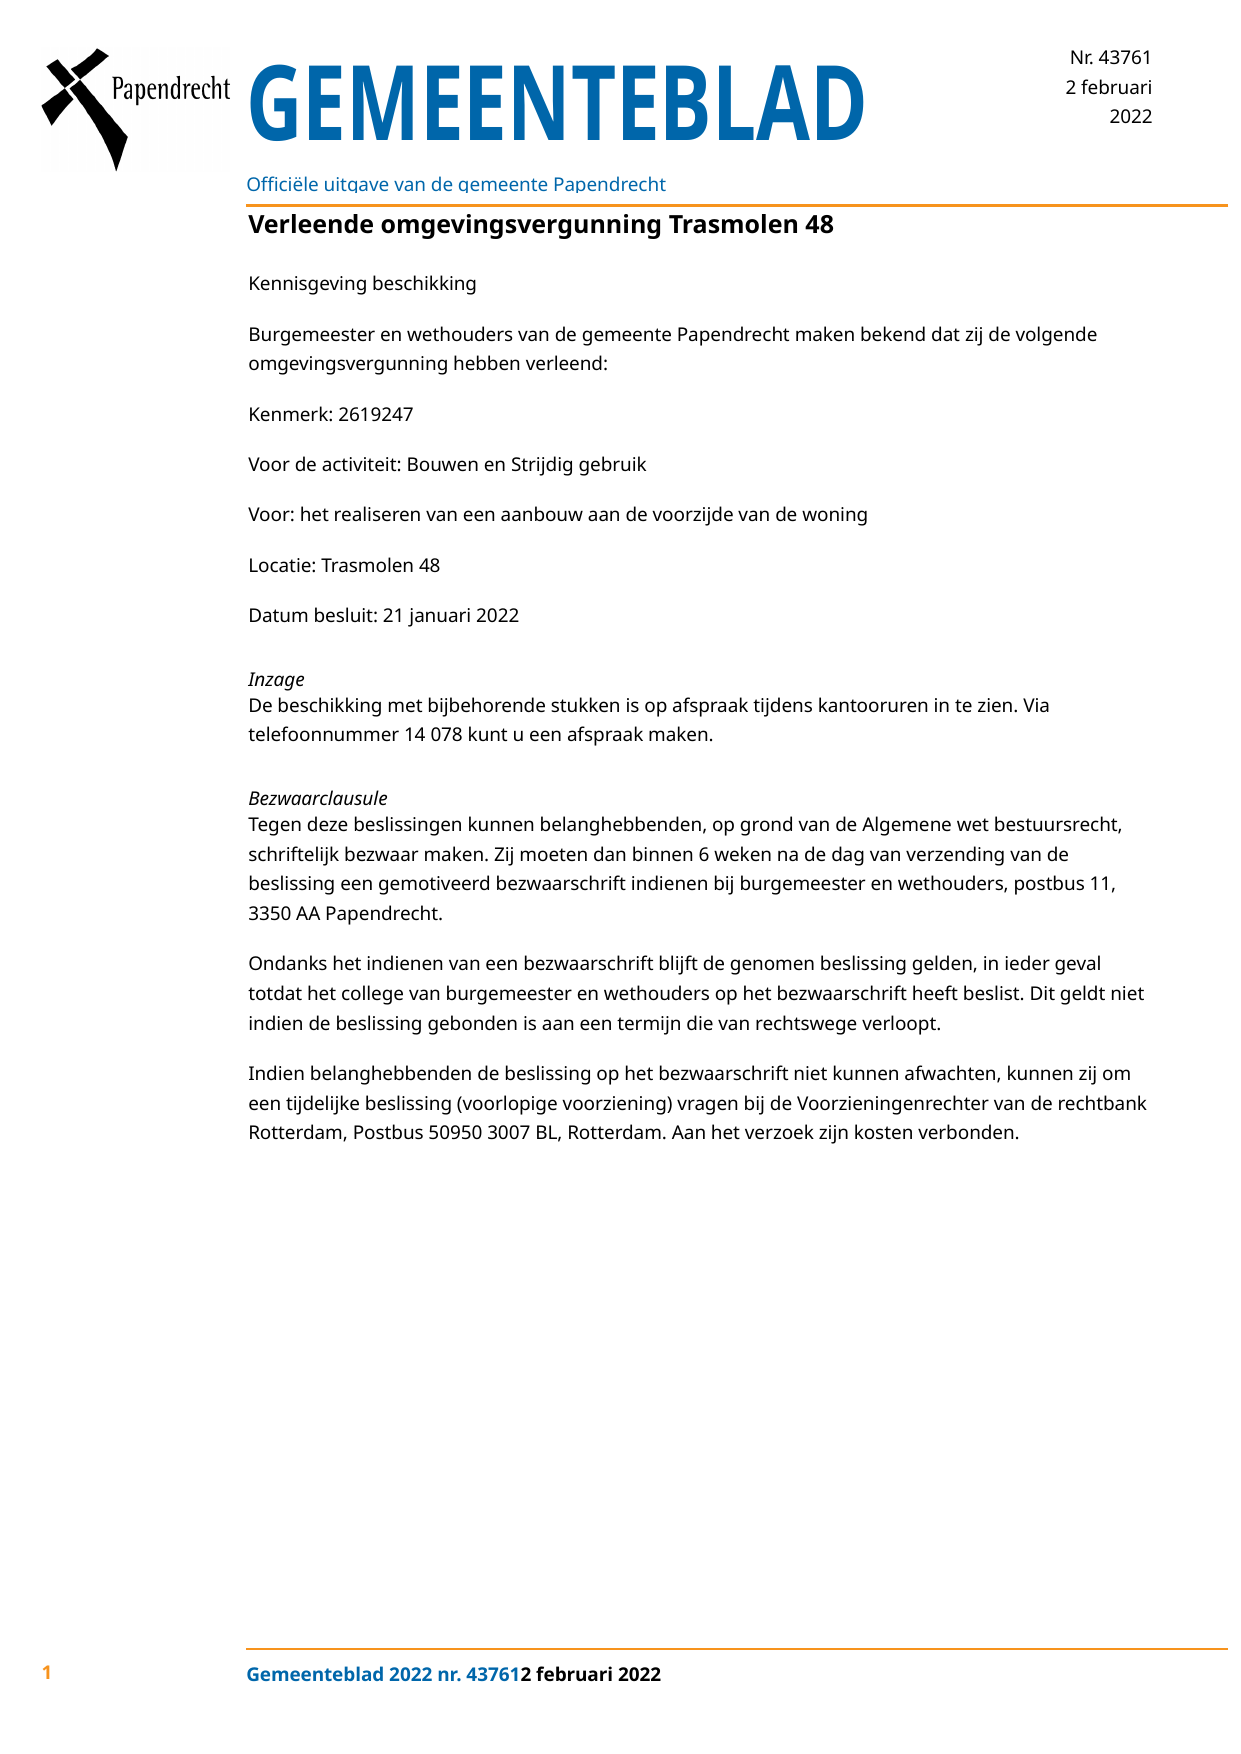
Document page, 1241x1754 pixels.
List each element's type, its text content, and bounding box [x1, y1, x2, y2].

text Burgemeester en wethouders van de gemeente Papendrecht maken bekend dat zij de volgende omgevingsvergunning hebben verleend: [248, 321, 1152, 376]
picture [41, 47, 231, 172]
text Kennisgeving beschikking [248, 270, 1152, 296]
text Indien belanghebbenden de beslissing op het bezwaarschrift niet kunnen afwachten, kunnen zij om een tijdelijke beslissing (voorlopige voorziening) vragen bij de Voorzieningenrechter van de rechtbank Rotterdam, Postbus 50950 3007 BL, Rotterdam. Aan het verzoek zijn kosten verbonden. [248, 1060, 1152, 1145]
text Ondanks het indienen van een bezwaarschrift blijft de genomen beslissing gelden, in ieder geval totdat het college van burgemeester en wethouders op het bezwaarschrift heeft beslist. Dit geldt niet indien de beslissing gebonden is aan een termijn die van rechtswege verloopt. [248, 951, 1152, 1035]
text Locatie: Trasmolen 48 [248, 552, 1152, 578]
text Datum besluit: 21 januari 2022 [248, 602, 1152, 628]
text Verleende omgevingsvergunning Trasmolen 48 [248, 207, 1152, 241]
text De beschikking met bijbehorende stukken is op afspraak tijdens kantooruren in te zien. Via telefoonnummer 14 078 kunt u een afspraak maken. [248, 692, 1152, 747]
text Voor de activiteit: Bouwen en Strijdig gebruik [248, 451, 1152, 477]
text Inzage [248, 666, 1152, 692]
text Kenmerk: 2619247 [248, 401, 1152, 426]
text Bezwaarclausule [248, 786, 1152, 811]
text Voor: het realiseren van een aanbouw aan de voorzijde van de woning [248, 502, 1152, 527]
text Tegen deze beslissingen kunnen belanghebbenden, op grond van de Algemene wet bestuursrecht, schriftelijk bezwaar maken. Zij moeten dan binnen 6 weken na de dag van verzending van de beslissing een gemotiveerd bezwaarschrift indienen bij burgemeester en wethouders, postbus 11, 3350 AA Papendrecht. [248, 811, 1152, 926]
